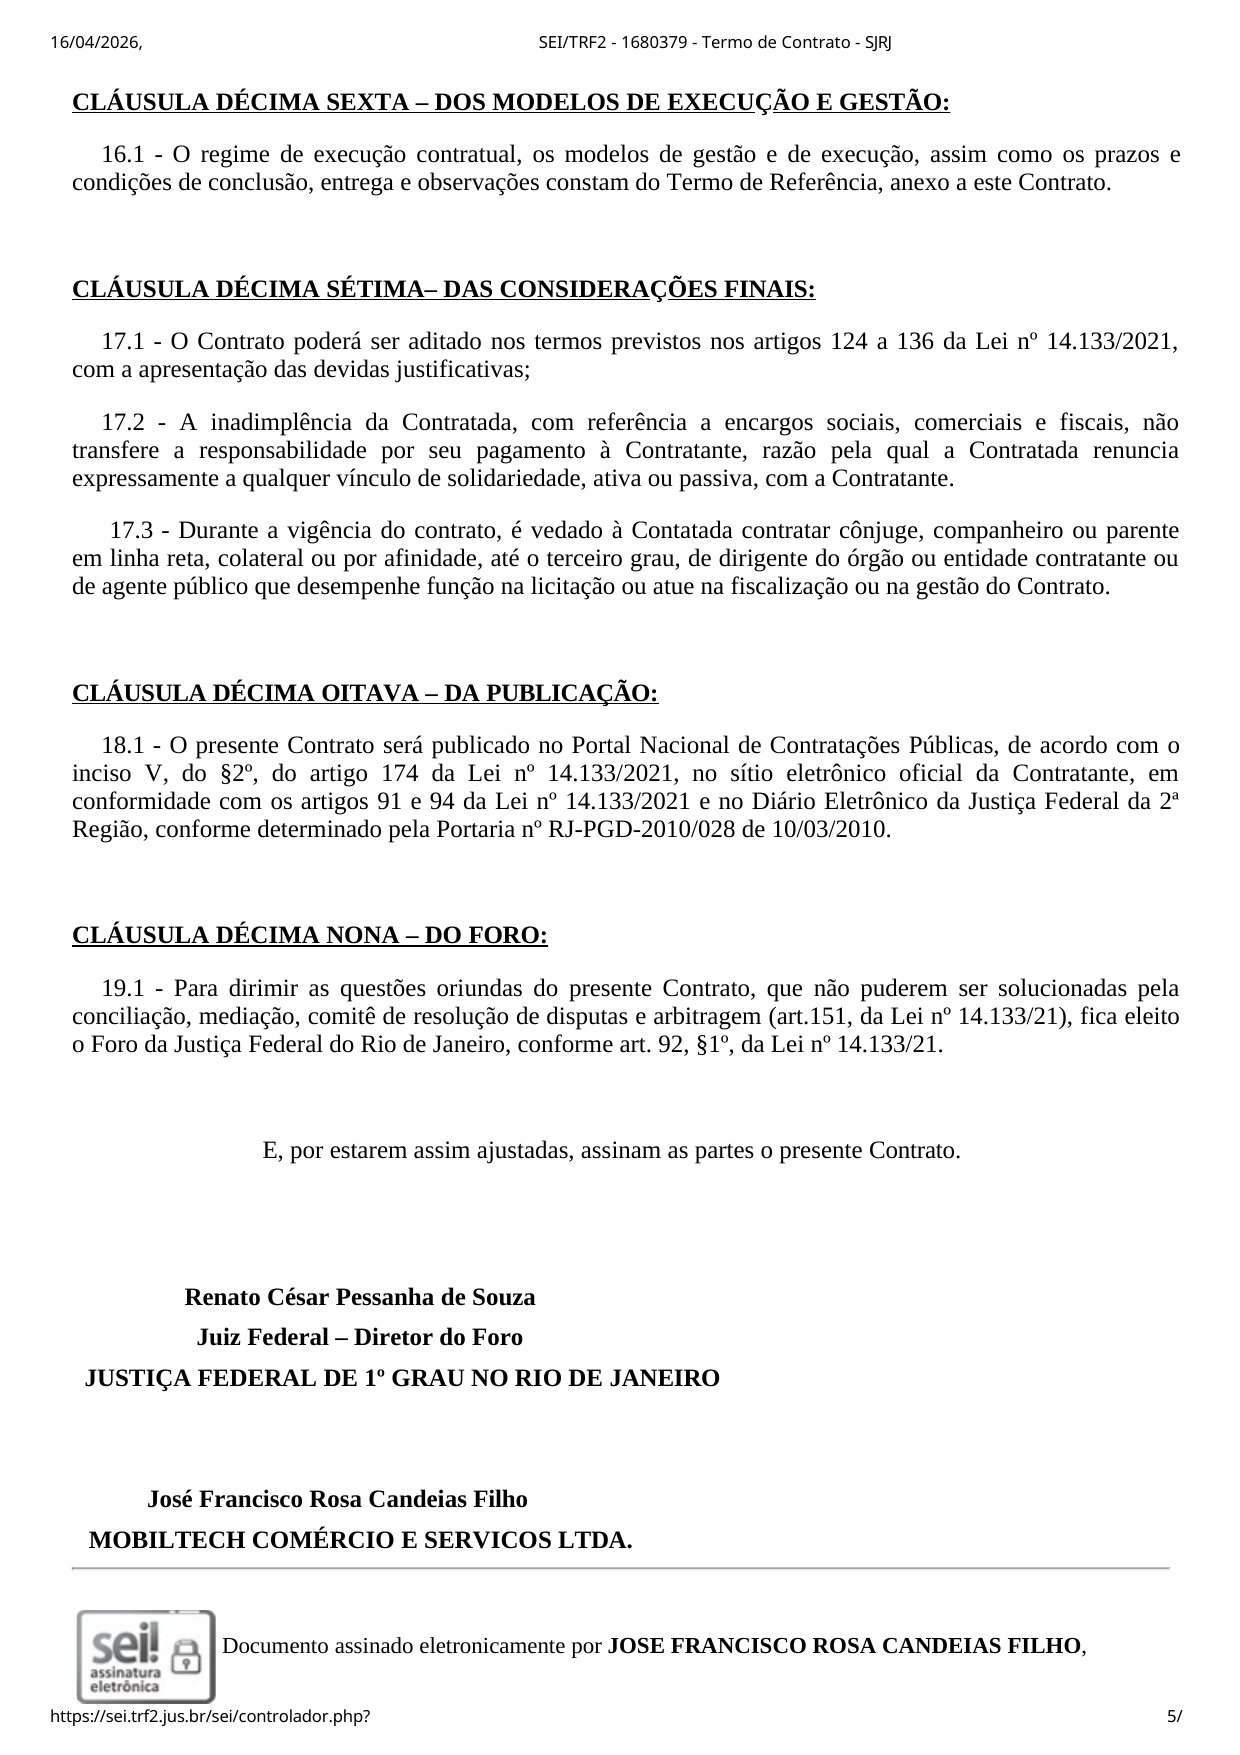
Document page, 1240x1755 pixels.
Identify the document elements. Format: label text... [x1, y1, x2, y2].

list - Durante a vigência do contrato, é vedado à Contatada contratar cônjuge, companheiro ou parente em linha reta, colateral ou por afinidade, até o terceiro grau, de dirigente do órgão ou entidade contratante ou de agente público que desempenhe função na licitação ou atue na fiscalização ou na gestão do Contrato. [72, 517, 1181, 600]
subtitle CLÁUSULA DÉCIMA NONA – DO FORO: [72, 920, 1181, 949]
text Renato César Pessanha de Souza Juiz Federal – Diretor do Foro [166, 1282, 553, 1351]
list - Para dirimir as questões oriundas do presente Contrato, que não puderem ser solucionadas pela conciliação, mediação, comitê de resolução de disputas e arbitragem (art.151, da Lei nº 14.133/21), fica eleito o Foro da Justiça Federal do Rio de Janeiro, conforme art. 92, §1º, da Lei nº 14.133/21. [72, 974, 1181, 1058]
text E, por estarem assim ajustadas, assinam as partes o presente Contrato. [166, 1135, 1057, 1164]
text JUSTIÇA FEDERAL DE 1º GRAU NO RIO DE JANEIRO [84, 1363, 1181, 1391]
subtitle CLÁUSULA DÉCIMA SEXTA – DOS MODELOS DE EXECUÇÃO E GESTÃO: [72, 87, 1181, 116]
list - O regime de execução contratual, os modelos de gestão e de execução, assim como os prazos e condições de conclusão, entrega e observações constam do Termo de Referência, anexo a este Contrato. [72, 141, 1181, 196]
text José Francisco Rosa Candeias Filho [147, 1484, 1181, 1513]
text MOBILTECH COMÉRCIO E SERVICOS LTDA. [59, 1525, 662, 1554]
list - A inadimplência da Contratada, com referência a encargos sociais, comerciais e fiscais, não transfere a responsabilidade por seu pagamento à Contratante, razão pela qual a Contratada renuncia expressamente a qualquer vínculo de solidariedade, ativa ou passiva, com a Contratante. [72, 408, 1181, 492]
text Documento assinado eletronicamente por JOSE FRANCISCO ROSA CANDEIAS FILHO, [222, 1633, 1157, 1659]
list - O presente Contrato será publicado no Portal Nacional de Contratações Públicas, de acordo com o inciso V, do §2º, do artigo 174 da Lei nº 14.133/2021, no sítio eletrônico oficial da Contratante, em conformidade com os artigos 91 e 94 da Lei nº 14.133/2021 e no Diário Eletrônico da Justiça Federal da 2ª Região, conforme determinado pela Portaria nº RJ-PGD-2010/028 de 10/03/2010. [72, 731, 1181, 843]
subtitle CLÁUSULA DÉCIMA OITAVA – DA PUBLICAÇÃO: [72, 678, 1181, 706]
list - O Contrato poderá ser aditado nos termos previstos nos artigos 124 a 136 da Lei nº 14.133/2021, com a apresentação das devidas justificativas; [72, 327, 1181, 383]
subtitle CLÁUSULA DÉCIMA SÉTIMA– DAS CONSIDERAÇÕES FINAIS: [72, 274, 1181, 303]
